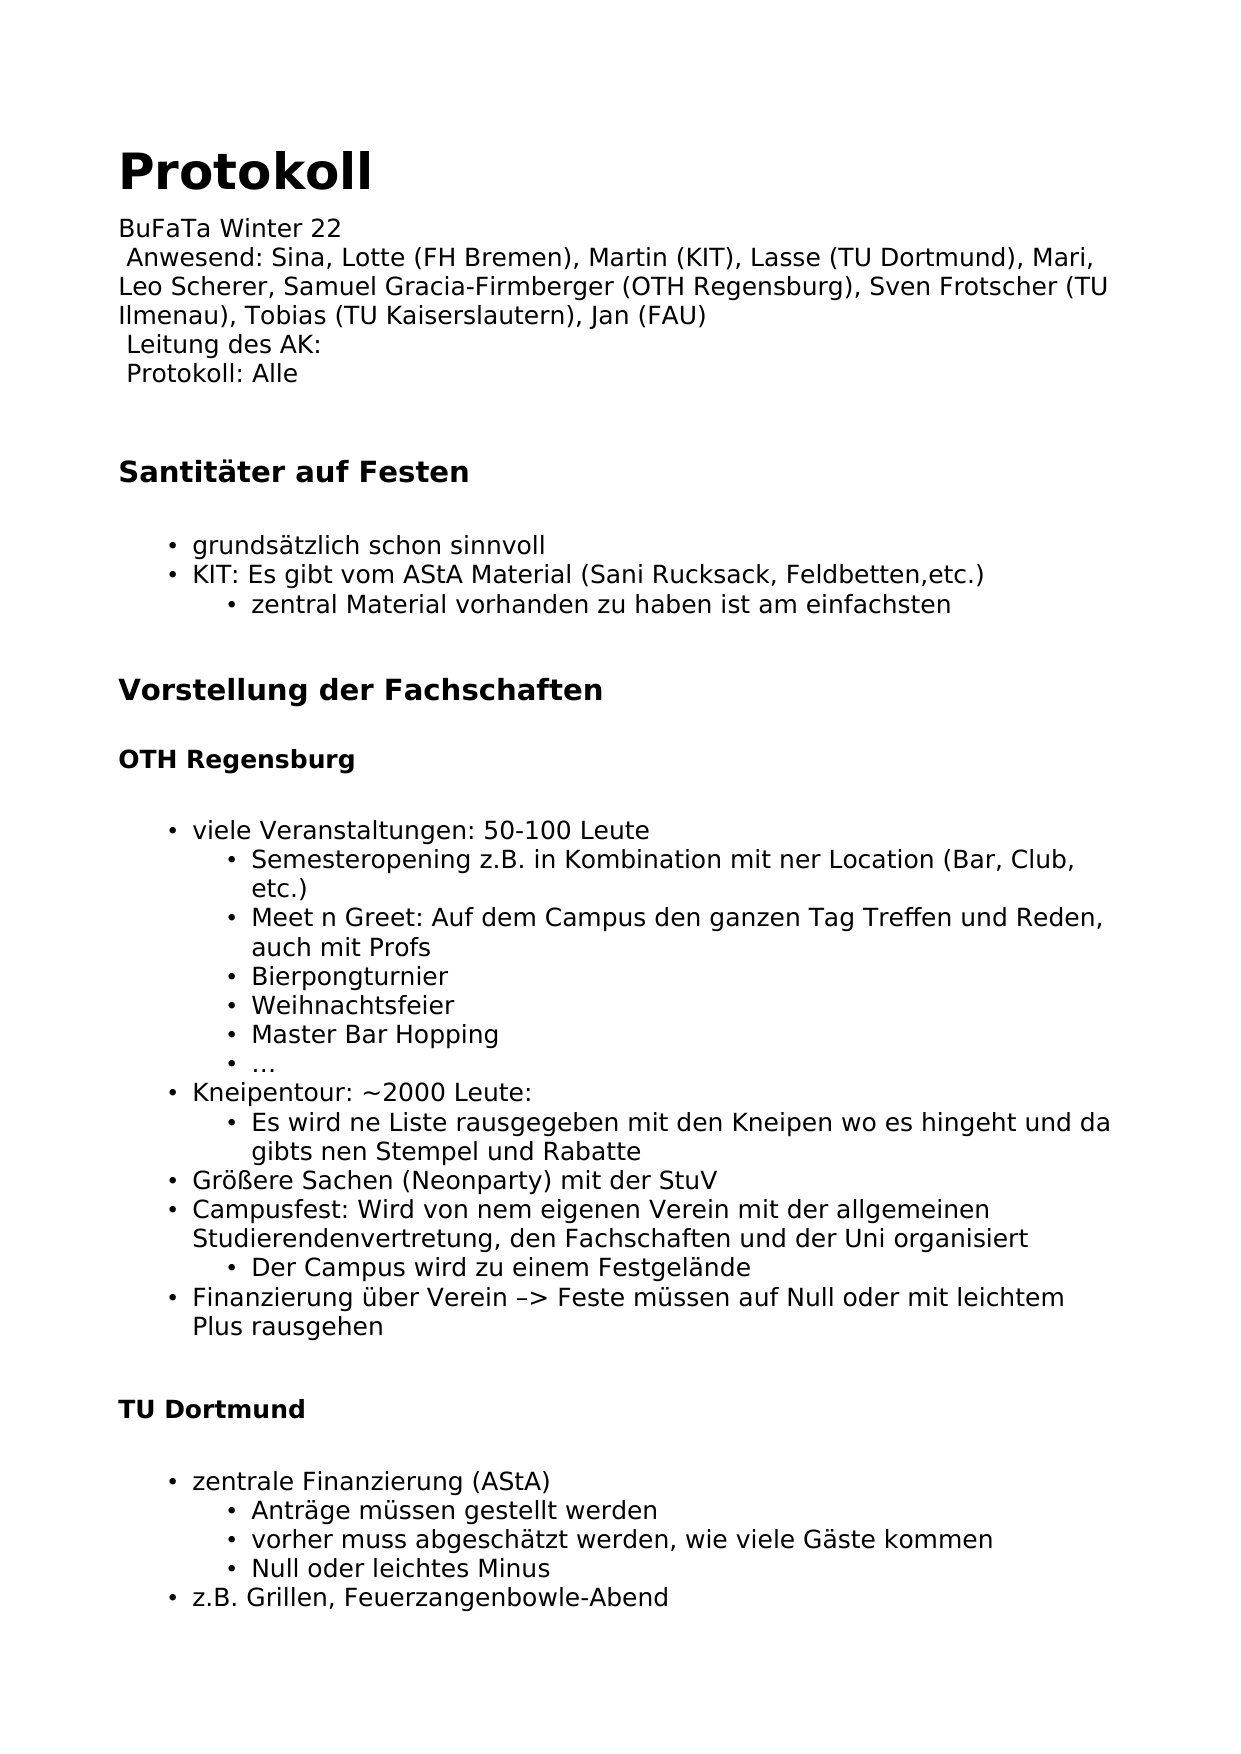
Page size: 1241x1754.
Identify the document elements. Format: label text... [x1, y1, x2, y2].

list vorher muss abgeschätzt werden, wie viele Gäste kommen [236, 1525, 1122, 1554]
list Semesteropening z.B. in Kombination mit ner Location (Bar, Club, etc.) [236, 845, 1122, 903]
subtitle Santitäter auf Festen [118, 456, 1122, 489]
subtitle Vorstellung der Fachschaften [118, 673, 1122, 707]
subtitle TU Dortmund [118, 1396, 1122, 1425]
text BuFaTa Winter 22 Anwesend: Sina, Lotte (FH Bremen), Martin (KIT), Lasse (TU Dortmund), Mari, Leo Scherer, Samuel Gracia-Firmberger (OTH Regensburg), Sven Frotscher (TU Ilmenau), Tobias (TU Kaiserslautern), Jan (FAU) Leitung des AK: Protokoll: Alle [118, 214, 1122, 418]
list Anträge müssen gestellt werden [236, 1496, 1122, 1525]
list Es wird ne Liste rausgegeben mit den Kneipen wo es hingeht und da gibts nen Stempel und Rabatte [236, 1108, 1122, 1166]
list Finanzierung über Verein –> Feste müssen auf Null oder mit leichtem Plus rausgehen [177, 1283, 1122, 1341]
subtitle OTH Regensburg [118, 745, 1122, 774]
list Master Bar Hopping [236, 1020, 1122, 1049]
list z.B. Grillen, Feuerzangenbowle-Abend [177, 1583, 1122, 1612]
list Der Campus wird zu einem Festgelände [236, 1253, 1122, 1283]
list grundsätzlich schon sinnvoll [177, 531, 1122, 561]
list Größere Sachen (Neonparty) mit der StuV [177, 1166, 1122, 1195]
list Campusfest: Wird von nem eigenen Verein mit der allgemeinen Studierendenvertretung, den Fachschaften und der Uni organisiert [177, 1195, 1122, 1253]
list Meet n Greet: Auf dem Campus den ganzen Tag Treffen und Reden, auch mit Profs [236, 903, 1122, 962]
list KIT: Es gibt vom AStA Material (Sani Rucksack, Feldbetten,etc.) [177, 561, 1122, 590]
list zentral Material vorhanden zu haben ist am einfachsten [236, 590, 1122, 619]
subtitle Protokoll [118, 143, 1122, 201]
list Null oder leichtes Minus [236, 1554, 1122, 1583]
list Kneipentour: ~2000 Leute: [177, 1078, 1122, 1108]
list … [236, 1049, 1122, 1078]
list Bierpongturnier [236, 962, 1122, 991]
list zentrale Finanzierung (AStA) [177, 1467, 1122, 1496]
list Weihnachtsfeier [236, 991, 1122, 1020]
list viele Veranstaltungen: 50-100 Leute [177, 816, 1122, 845]
